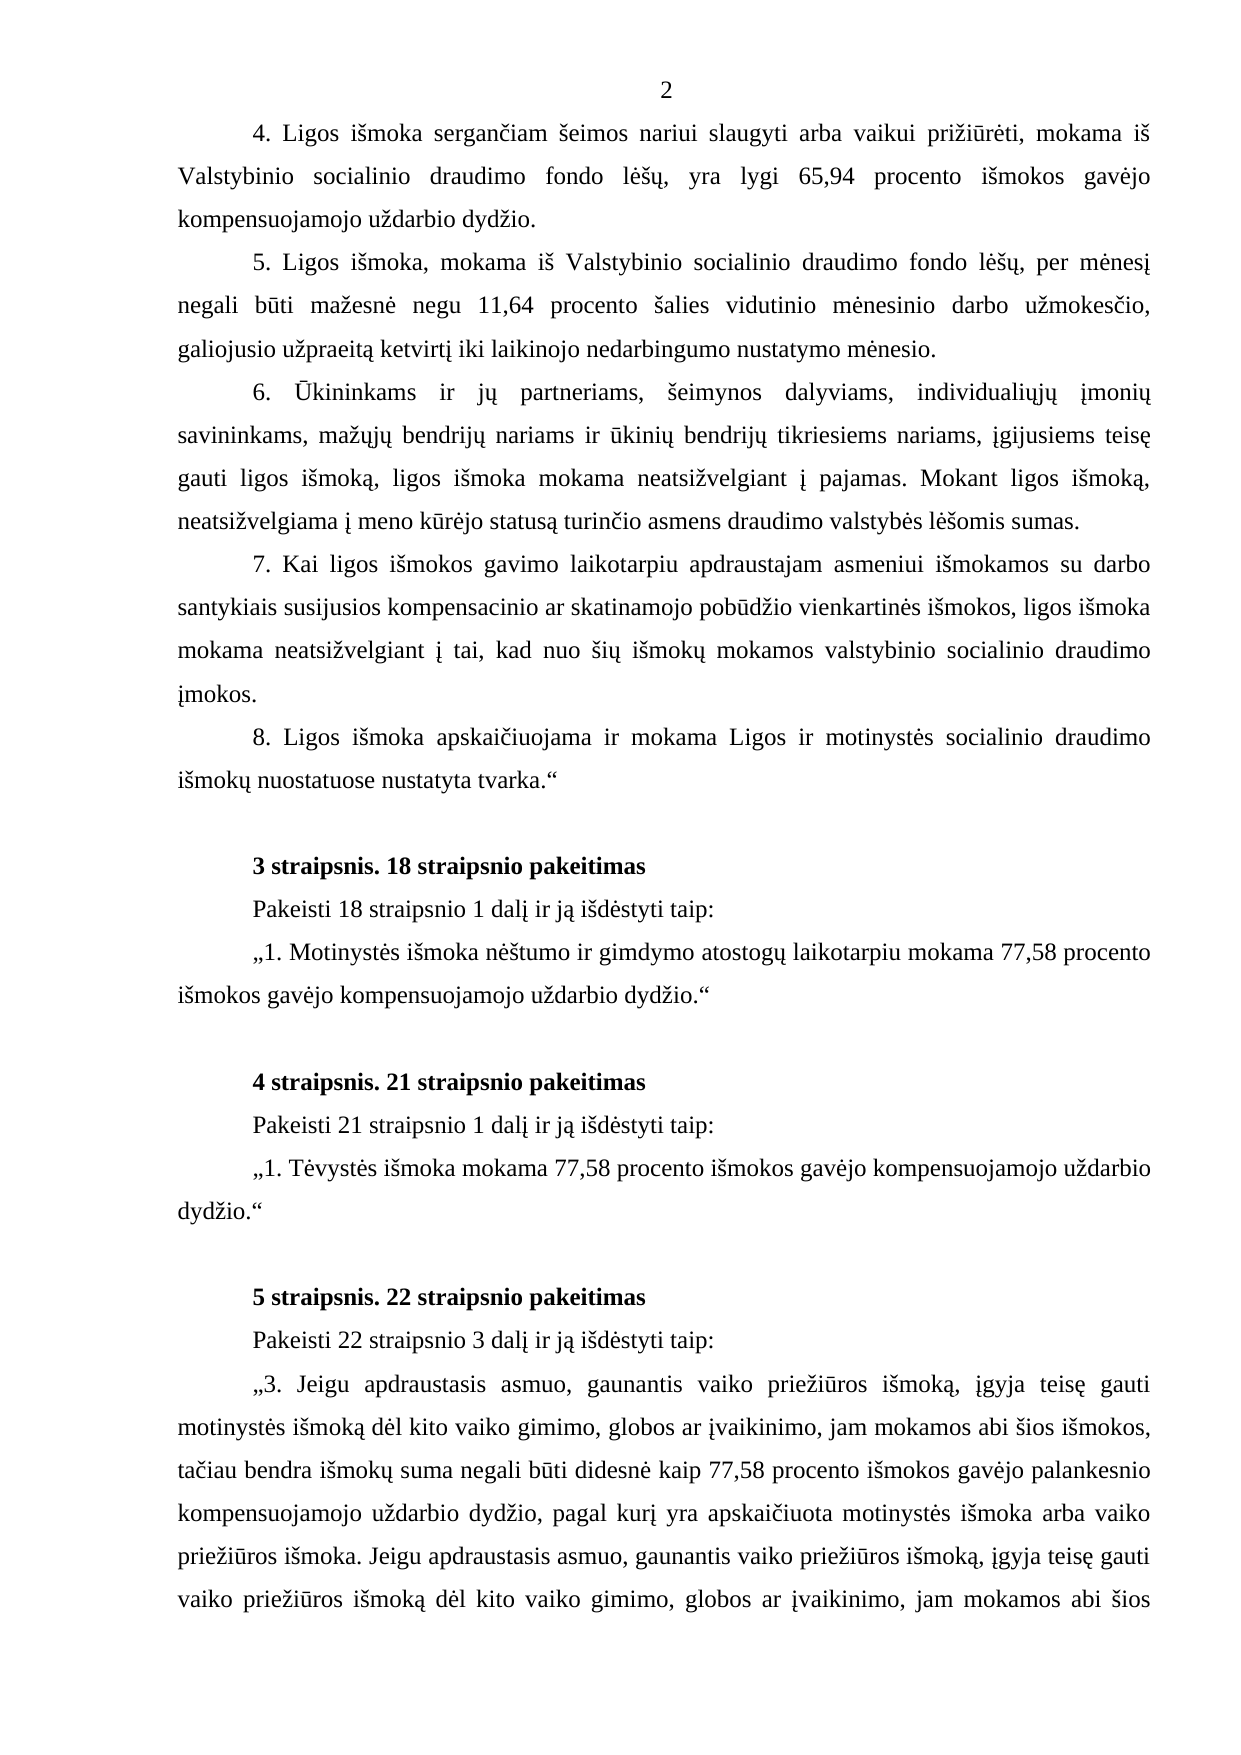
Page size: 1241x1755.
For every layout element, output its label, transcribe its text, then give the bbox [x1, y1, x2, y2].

text 3 straipsnis. 18 straipsnio pakeitimas [177, 851, 1152, 880]
text „1. Tėvystės išmoka mokama 77,58 procento išmokos gavėjo kompensuojamojo uždarbio dydžio.“ [177, 1153, 1152, 1225]
text 4. Ligos išmoka sergančiam šeimos nariui slaugyti arba vaikui prižiūrėti, mokama iš Valstybinio socialinio draudimo fondo lėšų, yra lygi 65,94 procento išmokos gavėjo kompensuojamojo uždarbio dydžio. [177, 118, 1152, 233]
text 8. Ligos išmoka apskaičiuojama ir mokama Ligos ir motinystės socialinio draudimo išmokų nuostatuose nustatyta tvarka.“ [177, 722, 1152, 794]
text Pakeisti 22 straipsnio 3 dalį ir ją išdėstyti taip: [177, 1326, 1152, 1354]
text „1. Motinystės išmoka nėštumo ir gimdymo atostogų laikotarpiu mokama 77,58 procento išmokos gavėjo kompensuojamojo uždarbio dydžio.“ [177, 937, 1152, 1009]
text 6. Ūkininkams ir jų partneriams, šeimynos dalyviams, individualiųjų įmonių savininkams, mažųjų bendrijų nariams ir ūkinių bendrijų tikriesiems nariams, įgijusiems teisę gauti ligos išmoką, ligos išmoka mokama neatsižvelgiant į pajamas. Mokant ligos išmoką, neatsižvelgiama į meno kūrėjo statusą turinčio asmens draudimo valstybės lėšomis sumas. [177, 377, 1152, 535]
text Pakeisti 18 straipsnio 1 dalį ir ją išdėstyti taip: [177, 894, 1152, 923]
text 5 straipsnis. 22 straipsnio pakeitimas [177, 1282, 1152, 1311]
text 5. Ligos išmoka, mokama iš Valstybinio socialinio draudimo fondo lėšų, per mėnesį negali būti mažesnė negu 11,64 procento šalies vidutinio mėnesinio darbo užmokesčio, galiojusio užpraeitą ketvirtį iki laikinojo nedarbingumo nustatymo mėnesio. [177, 247, 1152, 362]
text 7. Kai ligos išmokos gavimo laikotarpiu apdraustajam asmeniui išmokamos su darbo santykiais susijusios kompensacinio ar skatinamojo pobūdžio vienkartinės išmokos, ligos išmoka mokama neatsižvelgiant į tai, kad nuo šių išmokų mokamos valstybinio socialinio draudimo įmokos. [177, 549, 1152, 707]
text 4 straipsnis. 21 straipsnio pakeitimas [177, 1067, 1152, 1096]
text „3. Jeigu apdraustasis asmuo, gaunantis vaiko priežiūros išmoką, įgyja teisę gauti motinystės išmoką dėl kito vaiko gimimo, globos ar įvaikinimo, jam mokamos abi šios išmokos, tačiau bendra išmokų suma negali būti didesnė kaip 77,58 procento išmokos gavėjo palankesnio kompensuojamojo uždarbio dydžio, pagal kurį yra apskaičiuota motinystės išmoka arba vaiko priežiūros išmoka. Jeigu apdraustasis asmuo, gaunantis vaiko priežiūros išmoką, įgyja teisę gauti vaiko priežiūros išmoką dėl kito vaiko gimimo, globos ar įvaikinimo, jam mokamos abi šios [177, 1369, 1152, 1613]
text Pakeisti 21 straipsnio 1 dalį ir ją išdėstyti taip: [177, 1110, 1152, 1139]
